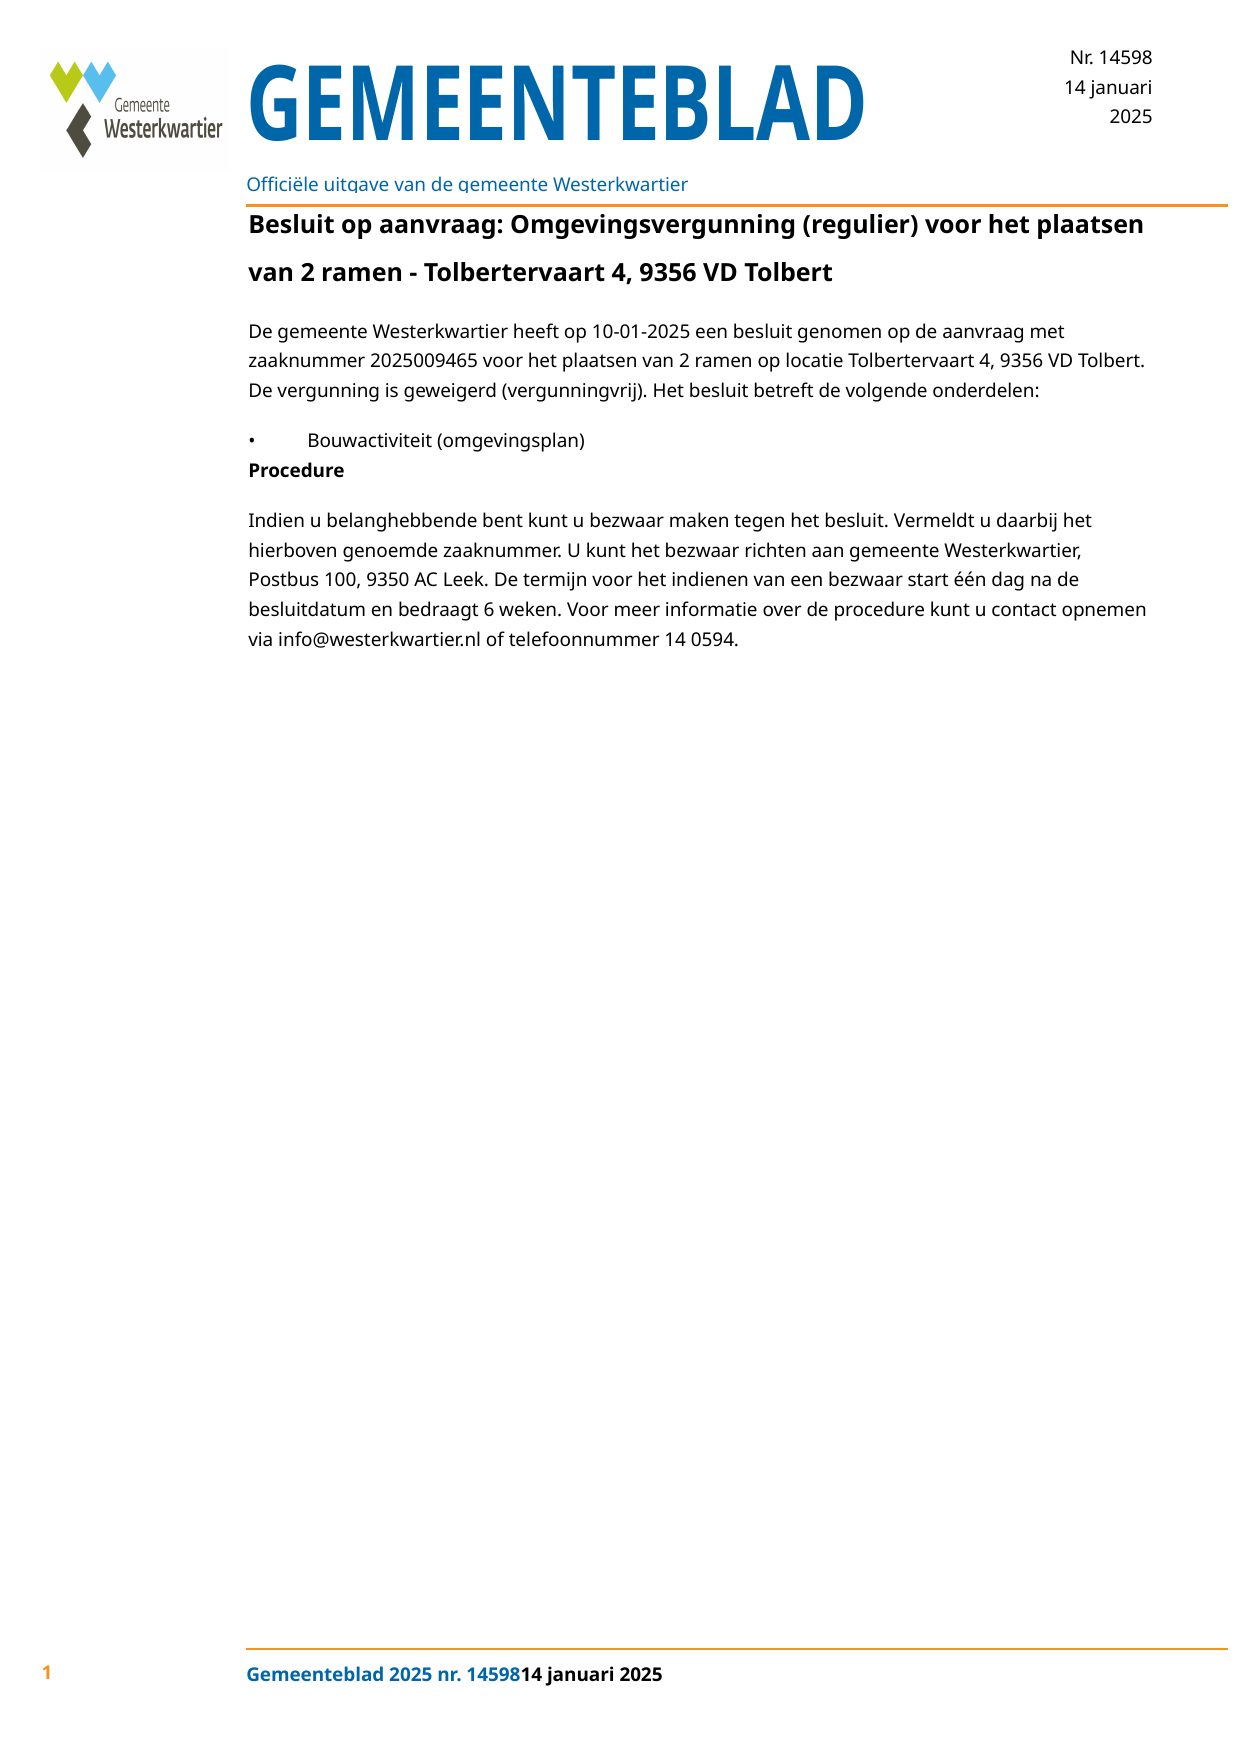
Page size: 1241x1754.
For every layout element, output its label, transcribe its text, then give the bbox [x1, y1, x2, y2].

picture [41, 47, 231, 172]
text Indien u belanghebbende bent kunt u bezwaar maken tegen het besluit. Vermeldt u daarbij het hierboven genoemde zaaknummer. U kunt het bezwaar richten aan gemeente Westerkwartier, Postbus 100, 9350 AC Leek. De termijn voor het indienen van een bezwaar start één dag na de besluitdatum en bedraagt 6 weken. Voor meer informatie over de procedure kunt u contact opnemen via info@westerkwartier.nl of telefoonnummer 14 0594. [248, 507, 1152, 652]
list Bouwactiviteit (omgevingsplan) [248, 427, 1152, 453]
text De gemeente Westerkwartier heeft op 10-01-2025 een besluit genomen op de aanvraag met zaaknummer 2025009465 voor het plaatsen van 2 ramen op locatie Tolbertervaart 4, 9356 VD Tolbert. De vergunning is geweigerd (vergunningvrij). Het besluit betreft de volgende onderdelen: [248, 318, 1152, 403]
text Procedure [248, 457, 1152, 483]
text Besluit op aanvraag: Omgevingsvergunning (regulier) voor het plaatsen van 2 ramen - Tolbertervaart 4, 9356 VD Tolbert [248, 207, 1152, 288]
